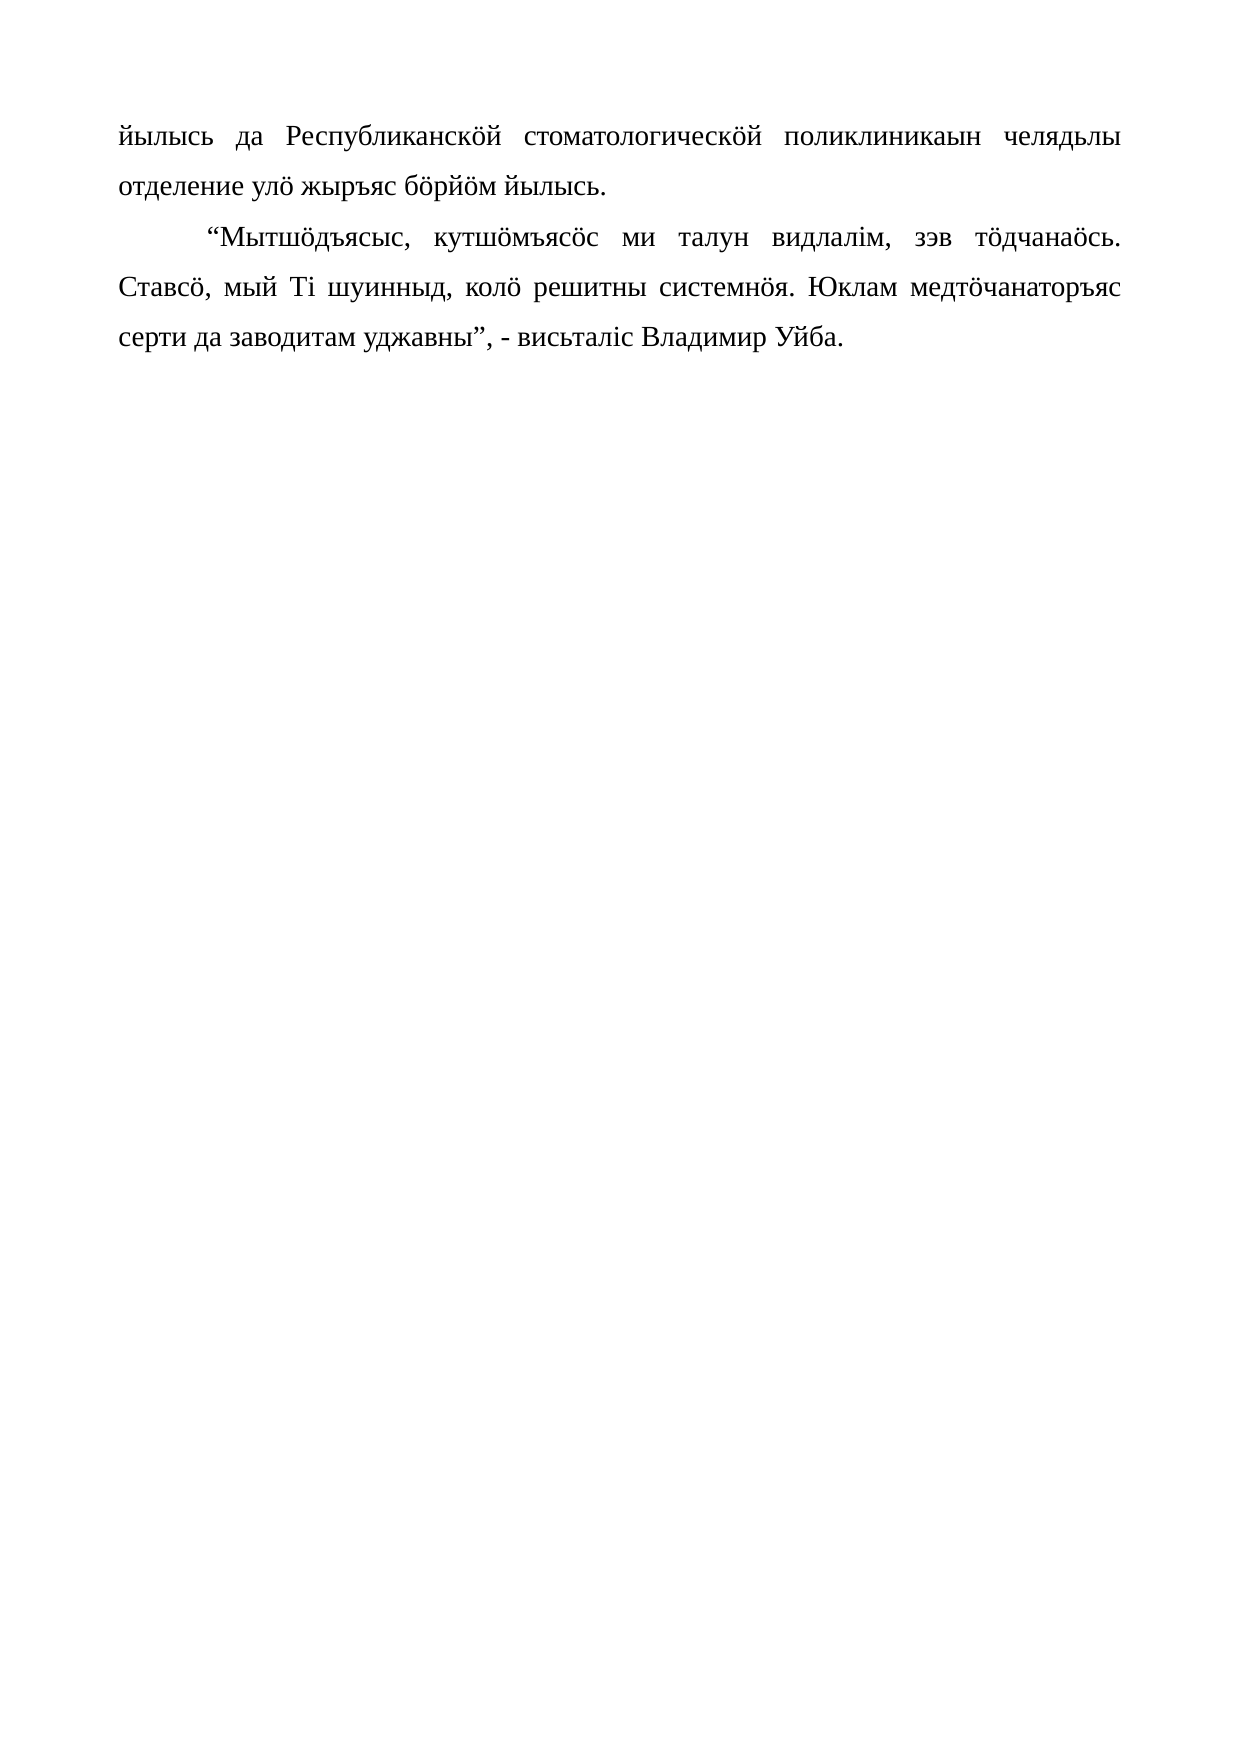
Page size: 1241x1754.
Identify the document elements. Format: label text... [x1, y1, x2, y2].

text йылысь да Республиканскӧй стоматологическӧй поликлиникаын челядьлы отделение улӧ жыръяс бӧрйӧм йылысь. [118, 118, 1122, 202]
text “Мытшӧдъясыс, кутшӧмъясӧс ми талун видлалім, зэв тӧдчанаӧсь. Ставсӧ, мый Ті шуинныд, колӧ решитны системнӧя. Юклам медтӧчанаторъяс серти да заводитам уджавны”, - висьталіс Владимир Уйба. [118, 219, 1122, 353]
